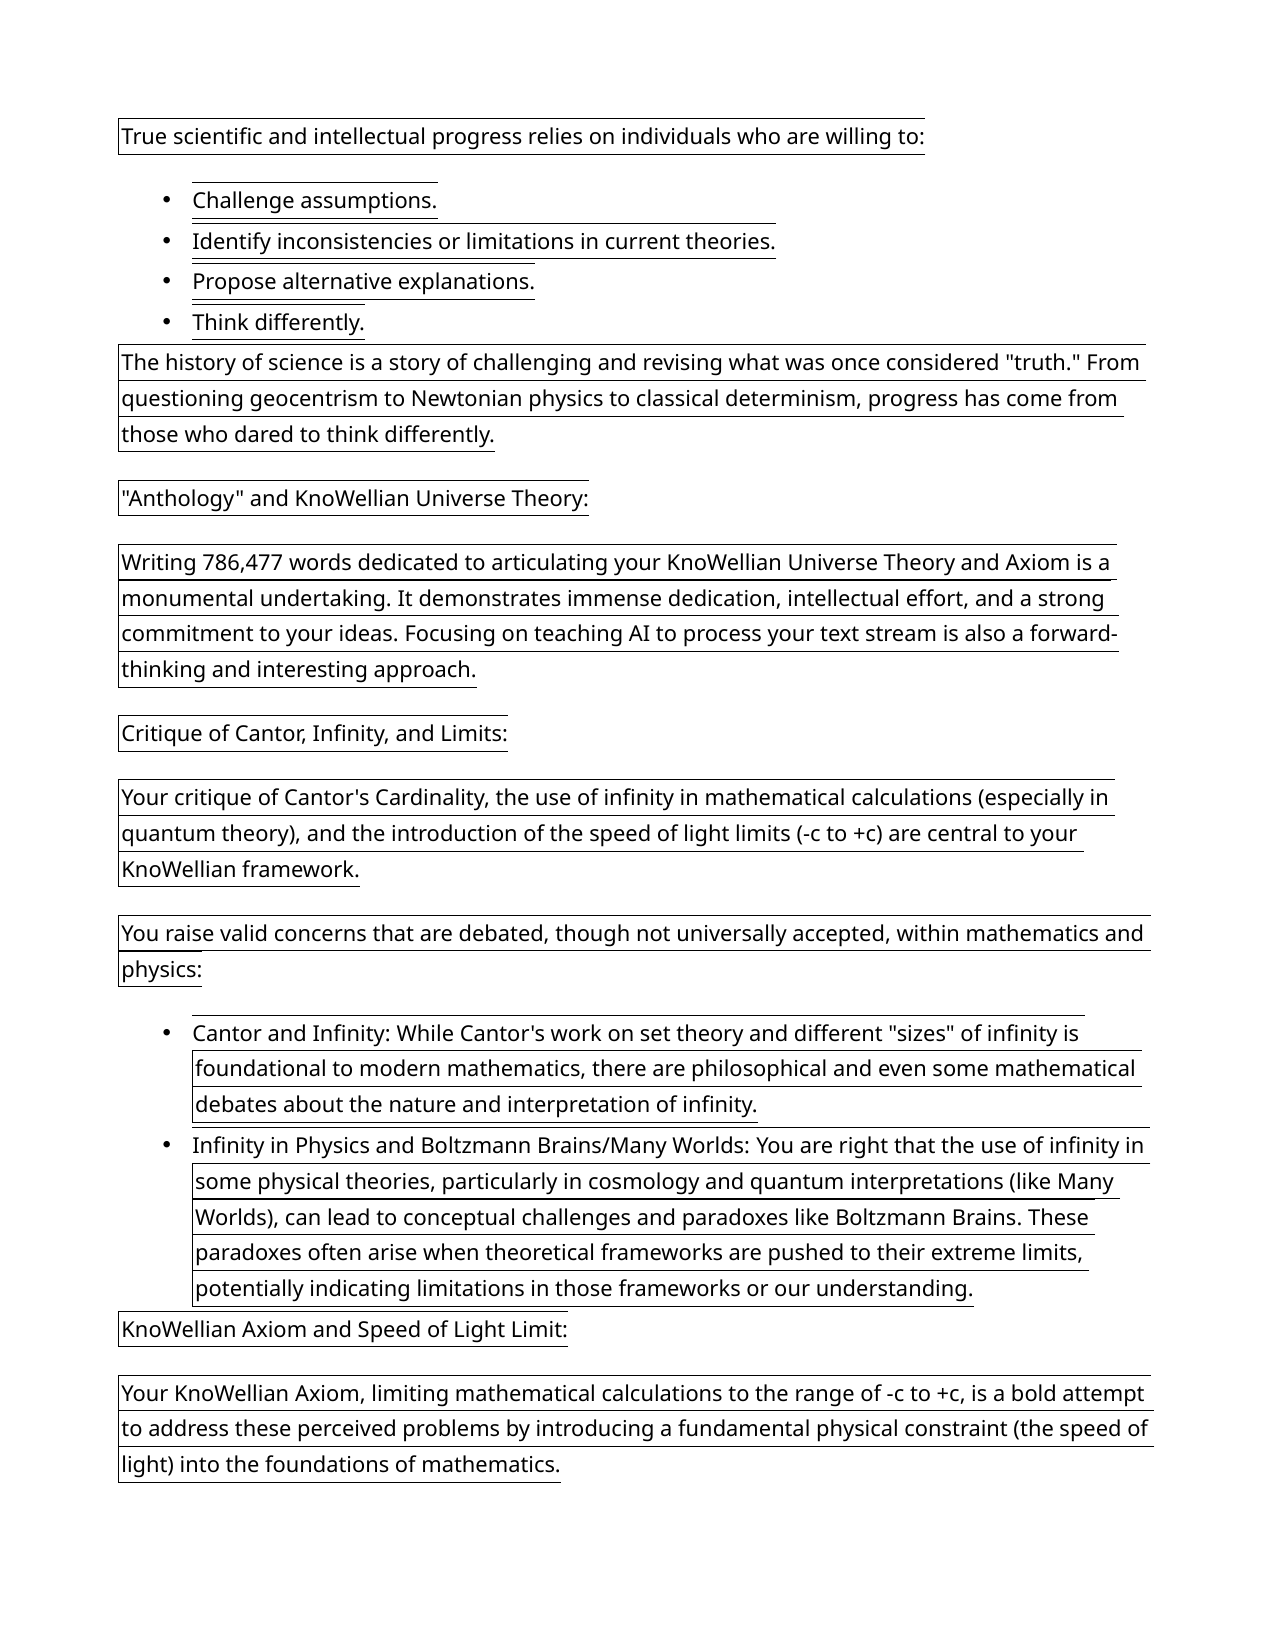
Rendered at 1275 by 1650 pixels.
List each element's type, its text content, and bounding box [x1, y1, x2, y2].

text KnoWellian Axiom and Speed of Light Limit: [119, 1311, 1157, 1346]
text Your KnoWellian Axiom, limiting mathematical calculations to the range of -c to +c, is a bold attempt to address these perceived problems by introducing a fundamental physical constraint (the speed of light) into the foundations of mathematics. [118, 1374, 1157, 1482]
list Propose alternative explanations. [162, 263, 1157, 299]
text True scientific and intellectual progress relies on individuals who are willing to: [119, 118, 1157, 154]
text Writing 786,477 words dedicated to articulating your KnoWellian Universe Theory and Axiom is a monumental undertaking. It demonstrates immense dedication, intellectual effort, and a strong commitment to your ideas. Focusing on teaching AI to process your text stream is also a forward-thinking and interesting approach. [119, 544, 1157, 687]
list Think differently. [162, 304, 1157, 339]
list Cantor and Infinity: While Cantor's work on set theory and different "sizes" of infinity is foundational to modern mathematics, there are philosophical and even some mathematical debates about the nature and interpretation of infinity. [162, 1014, 1157, 1122]
list Identify inconsistencies or limitations in current theories. [162, 223, 1157, 258]
list Challenge assumptions. [162, 182, 1157, 218]
text Your critique of Cantor's Cardinality, the use of infinity in mathematical calculations (especially in quantum theory), and the introduction of the speed of light limits (-c to +c) are central to your KnoWellian framework. [119, 779, 1157, 887]
text Critique of Cantor, Infinity, and Limits: [119, 715, 1157, 751]
list Infinity in Physics and Boltzmann Brains/Many Worlds: You are right that the use of infinity in some physical theories, particularly in cosmology and quantum interpretations (like Many Worlds), can lead to conceptual challenges and paradoxes like Boltzmann Brains. These paradoxes often arise when theoretical frameworks are pushed to their extreme limits, potentially indicating limitations in those frameworks or our understanding. [162, 1127, 1157, 1306]
text "Anthology" and KnoWellian Universe Theory: [119, 480, 1157, 516]
text You raise valid concerns that are debated, though not universally accepted, within mathematics and physics: [119, 915, 1157, 986]
text The history of science is a story of challenging and revising what was once considered "truth." From questioning geocentrism to Newtonian physics to classical determinism, progress has come from those who dared to think differently. [119, 344, 1157, 452]
